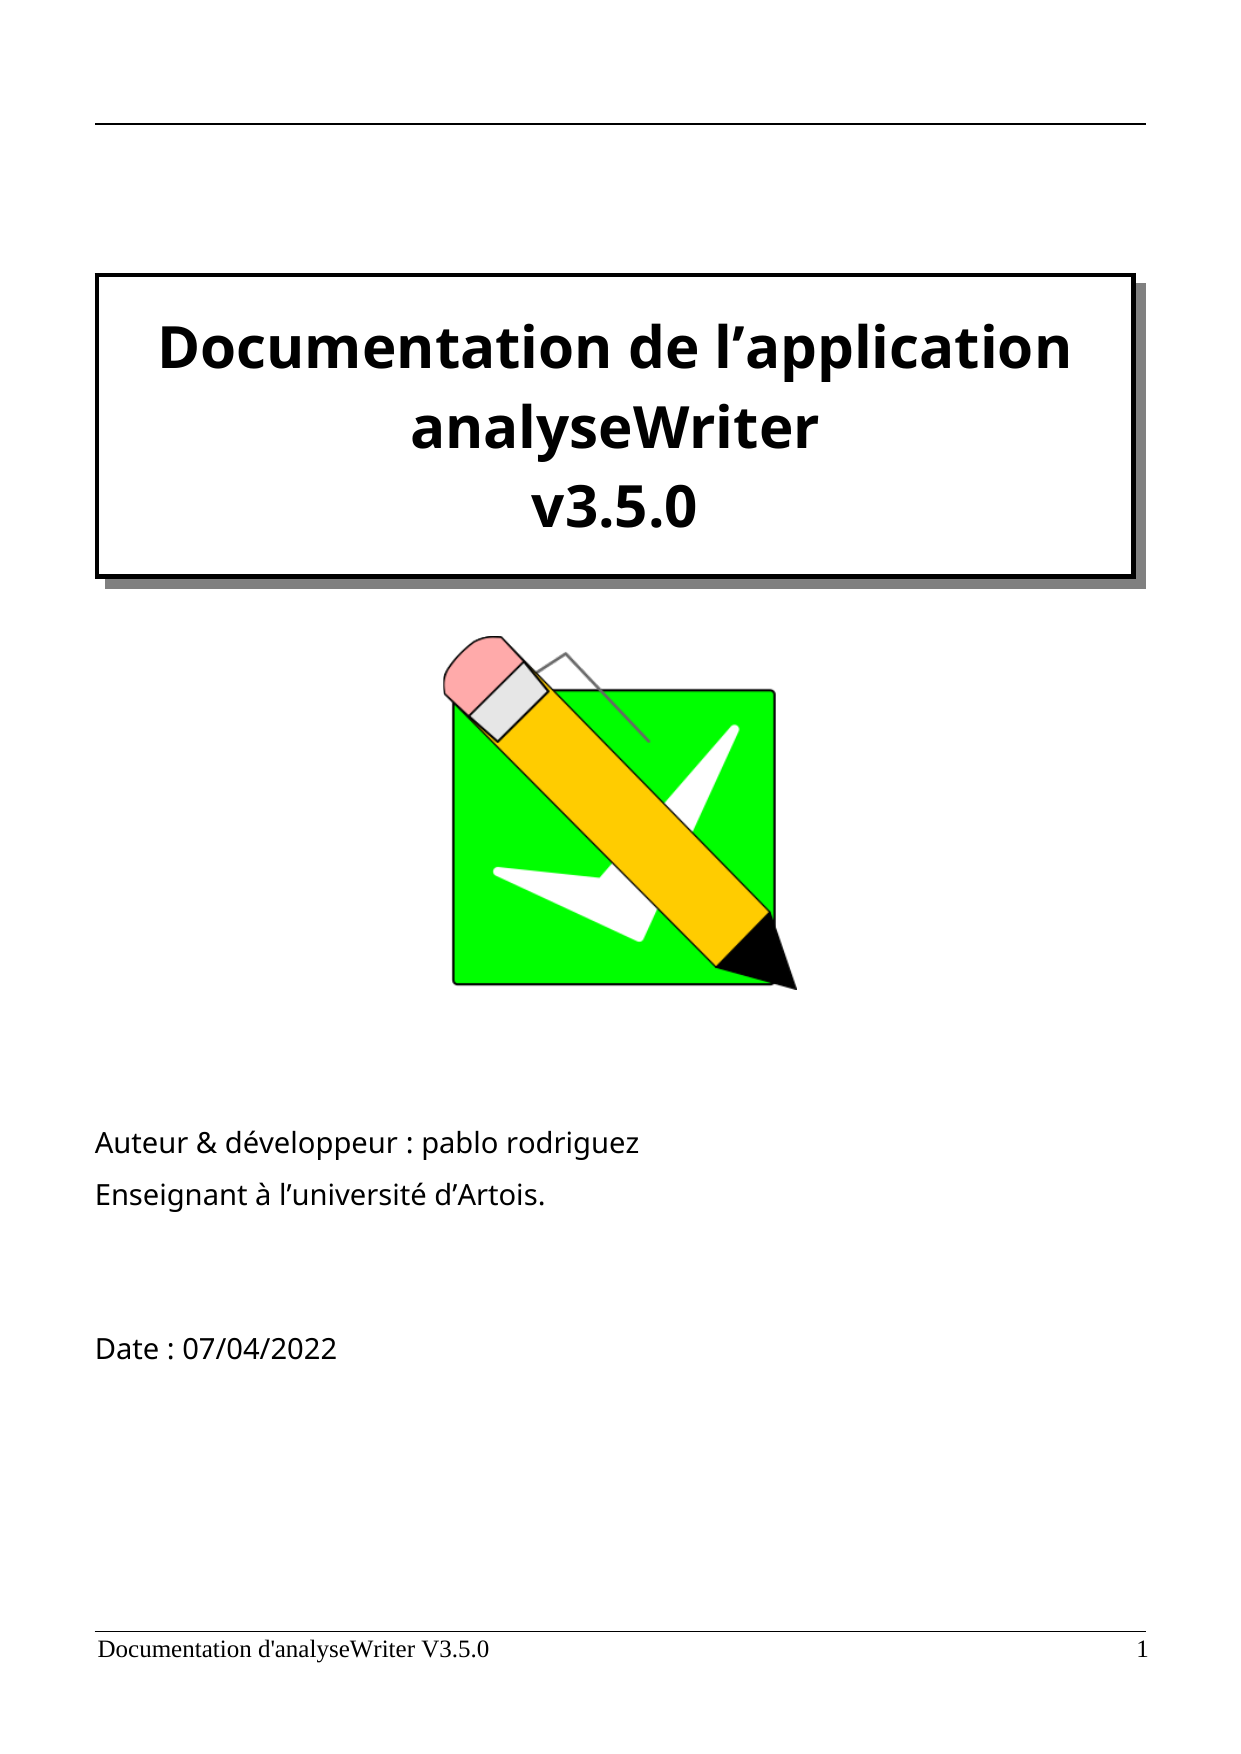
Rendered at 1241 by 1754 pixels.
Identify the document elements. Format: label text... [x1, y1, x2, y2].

text Auteur & développeur : pablo rodriguez [94, 1122, 1146, 1162]
text Date : 07/04/2022 [94, 1328, 1146, 1368]
text pablo.rodriguez@univ-artois.fr [94, 1225, 1146, 1265]
picture [443, 636, 797, 990]
subtitle Documentation de l’application analyseWriter v3.5.0 [99, 277, 1131, 574]
text Enseignant à l’université d’Artois. [94, 1174, 1146, 1213]
